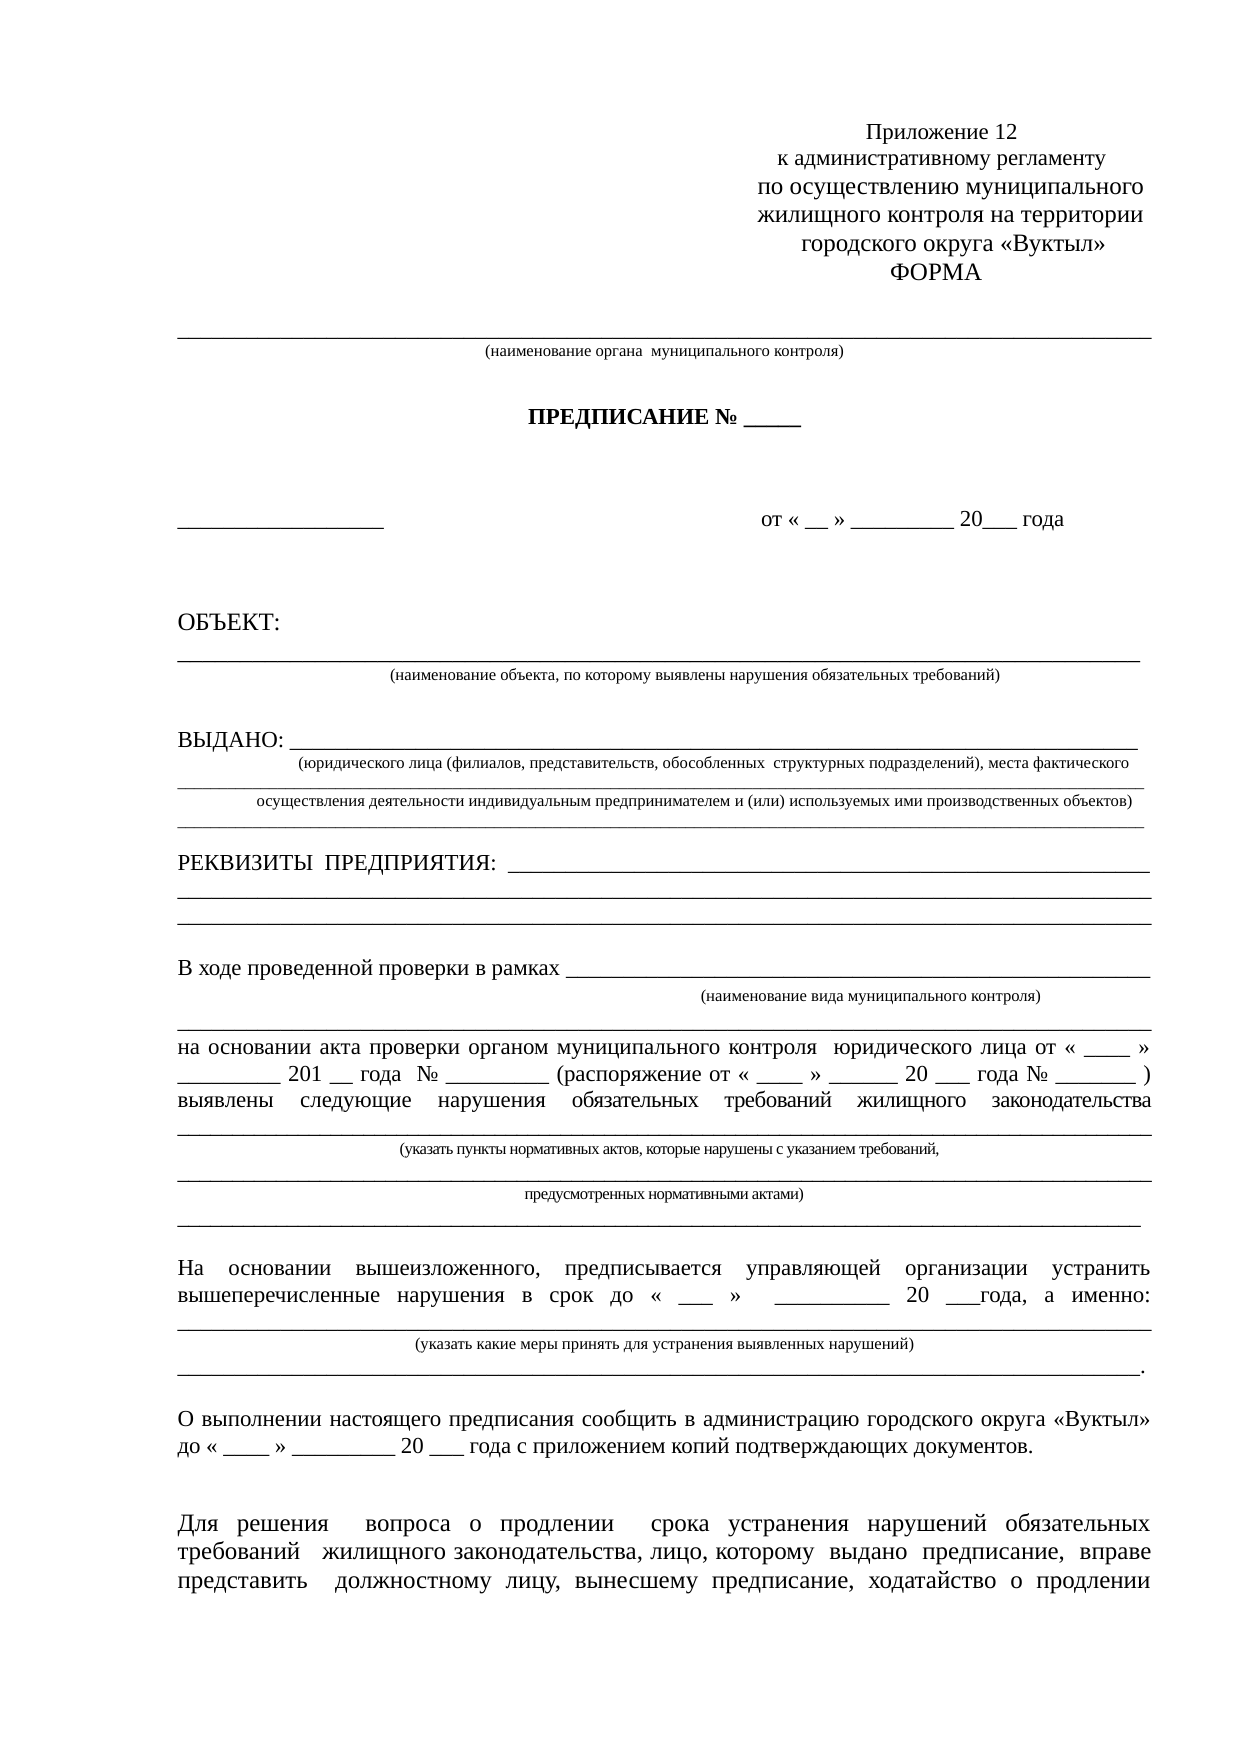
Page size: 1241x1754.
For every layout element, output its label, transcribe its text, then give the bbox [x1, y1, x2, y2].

text ПРЕДПИСАНИЕ № _____ [177, 403, 1152, 429]
text В ходе проведенной проверки в рамках ___________________________________________________ [177, 954, 1152, 981]
text ФОРМА [177, 257, 1152, 286]
text Для решения вопроса о продлении срока устранения нарушений обязательных требований жилищного законодательства, лицо, которому выдано предписание, вправе представить должностному лицу, вынесшему предписание, ходатайство о продлении [177, 1508, 1152, 1594]
text ____________________________________________________________________________________. [177, 1353, 1152, 1379]
text _____________________________________________________________________________________ [177, 1007, 1152, 1030]
text осуществления деятельности индивидуальным предпринимателем и (или) используемых ими производственных объектов) [177, 791, 1152, 810]
text ________________________________________________________________________________________ [177, 1203, 1149, 1230]
text ____________________________________________________________________________________________________________________ [177, 772, 1152, 791]
text На основании вышеизложенного, предписывается управляющей организации устранить вышеперечисленные нарушения в срок до « ___ » __________ 20 ___года, а именно: _____________________________________________________________________________________ [177, 1254, 1152, 1330]
text по осуществлению муниципального [177, 171, 1152, 199]
text РЕКВИЗИТЫ ПРЕДПРИЯТИЯ: ________________________________________________________ [177, 849, 1152, 875]
text ВЫДАНО: __________________________________________________________________________ [177, 727, 1152, 753]
text ОБЪЕКТ: _____________________________________________________________________________ [177, 607, 1152, 664]
text Приложение 12 [709, 118, 1152, 144]
text _________________________________________________________________________________________ [177, 1158, 1152, 1181]
text О выполнении настоящего предписания сообщить в администрацию городского округа «Вуктыл» до « ____ » _________ 20 ___ года с приложением копий подтверждающих документов. [177, 1405, 1152, 1458]
text на основании акта проверки органом муниципального контроля юридического лица от « ____ » _________ 201 __ года № _________ (распоряжение от « ____ » ______ 20 ___ года № _______ ) выявлены следующие нарушения обязательных требований жилищного законодательства _________________________________________________________________________________________ [177, 1033, 1152, 1135]
text к административному регламенту [709, 144, 1152, 171]
text (указать пункты нормативных актов, которые нарушены с указанием требований, [177, 1139, 1152, 1158]
text (наименование вида муниципального контроля) [177, 981, 1152, 1007]
text (наименование объекта, по которому выявлены нарушения обязательных требований) [177, 664, 1152, 684]
text жилищного контроля на территории [177, 199, 1152, 228]
text ____________________________________________________________________________________________________________________ [177, 810, 1152, 829]
text городского округа «Вуктыл» [177, 228, 1152, 257]
text _____________________________________________________________________________________ [177, 875, 1152, 898]
text _____________________________________________________________________________________ [177, 314, 1152, 338]
text __________________ от « __ » _________ 20___ года [177, 505, 1152, 531]
text предусмотренных нормативными актами) [177, 1184, 1152, 1203]
text _____________________________________________________________________________________ [177, 899, 1152, 924]
text (указать какие меры принять для устранения выявленных нарушений) [177, 1333, 1152, 1353]
text (юридического лица (филиалов, представительств, обособленных структурных подразделений), места фактического [177, 753, 1152, 772]
text (наименование органа муниципального контроля) [177, 341, 1152, 360]
